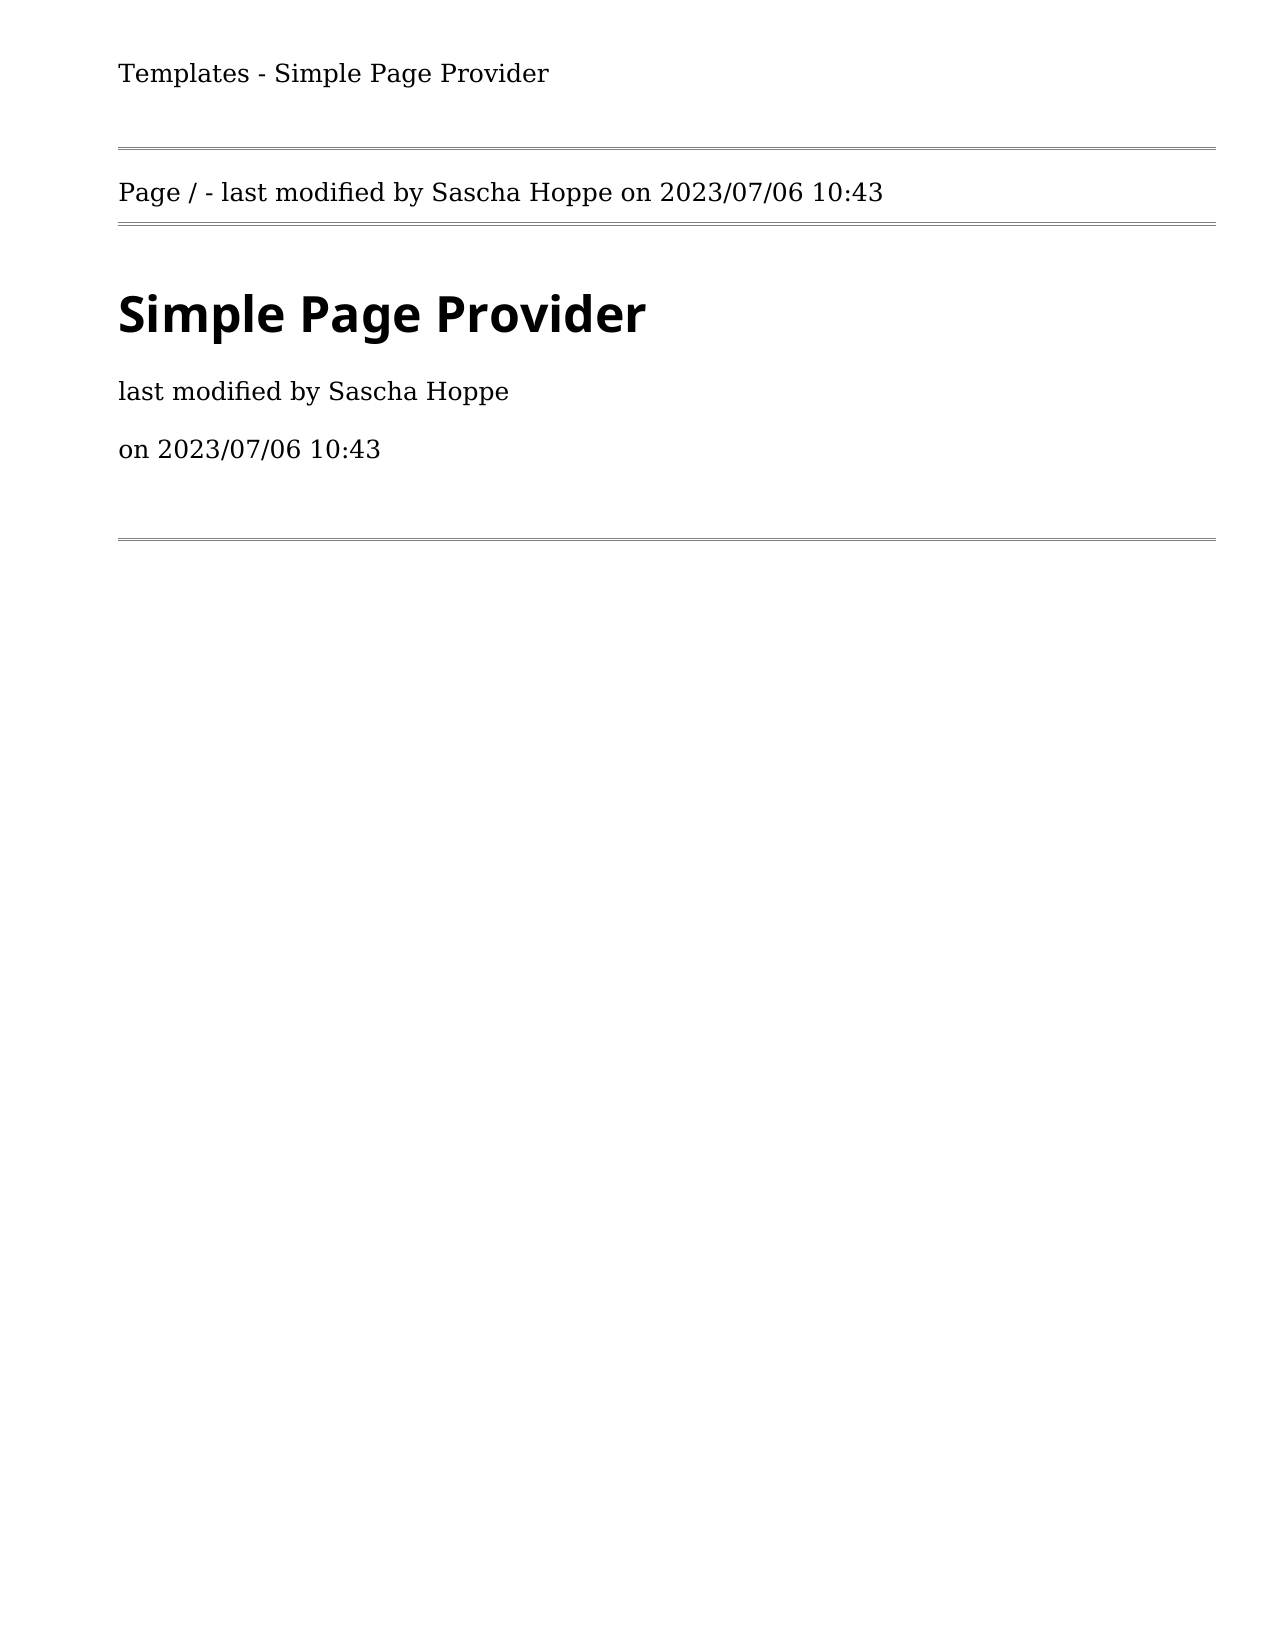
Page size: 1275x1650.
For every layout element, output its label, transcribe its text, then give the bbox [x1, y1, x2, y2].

text last modified by Sascha Hoppe [118, 377, 1216, 406]
text Templates - Simple Page Provider [118, 59, 1216, 88]
text on 2023/07/06 10:43 [118, 435, 1216, 464]
text Page / - last modified by Sascha Hoppe on 2023/07/06 10:43 [118, 179, 1216, 208]
subtitle Simple Page Provider [118, 279, 1216, 347]
